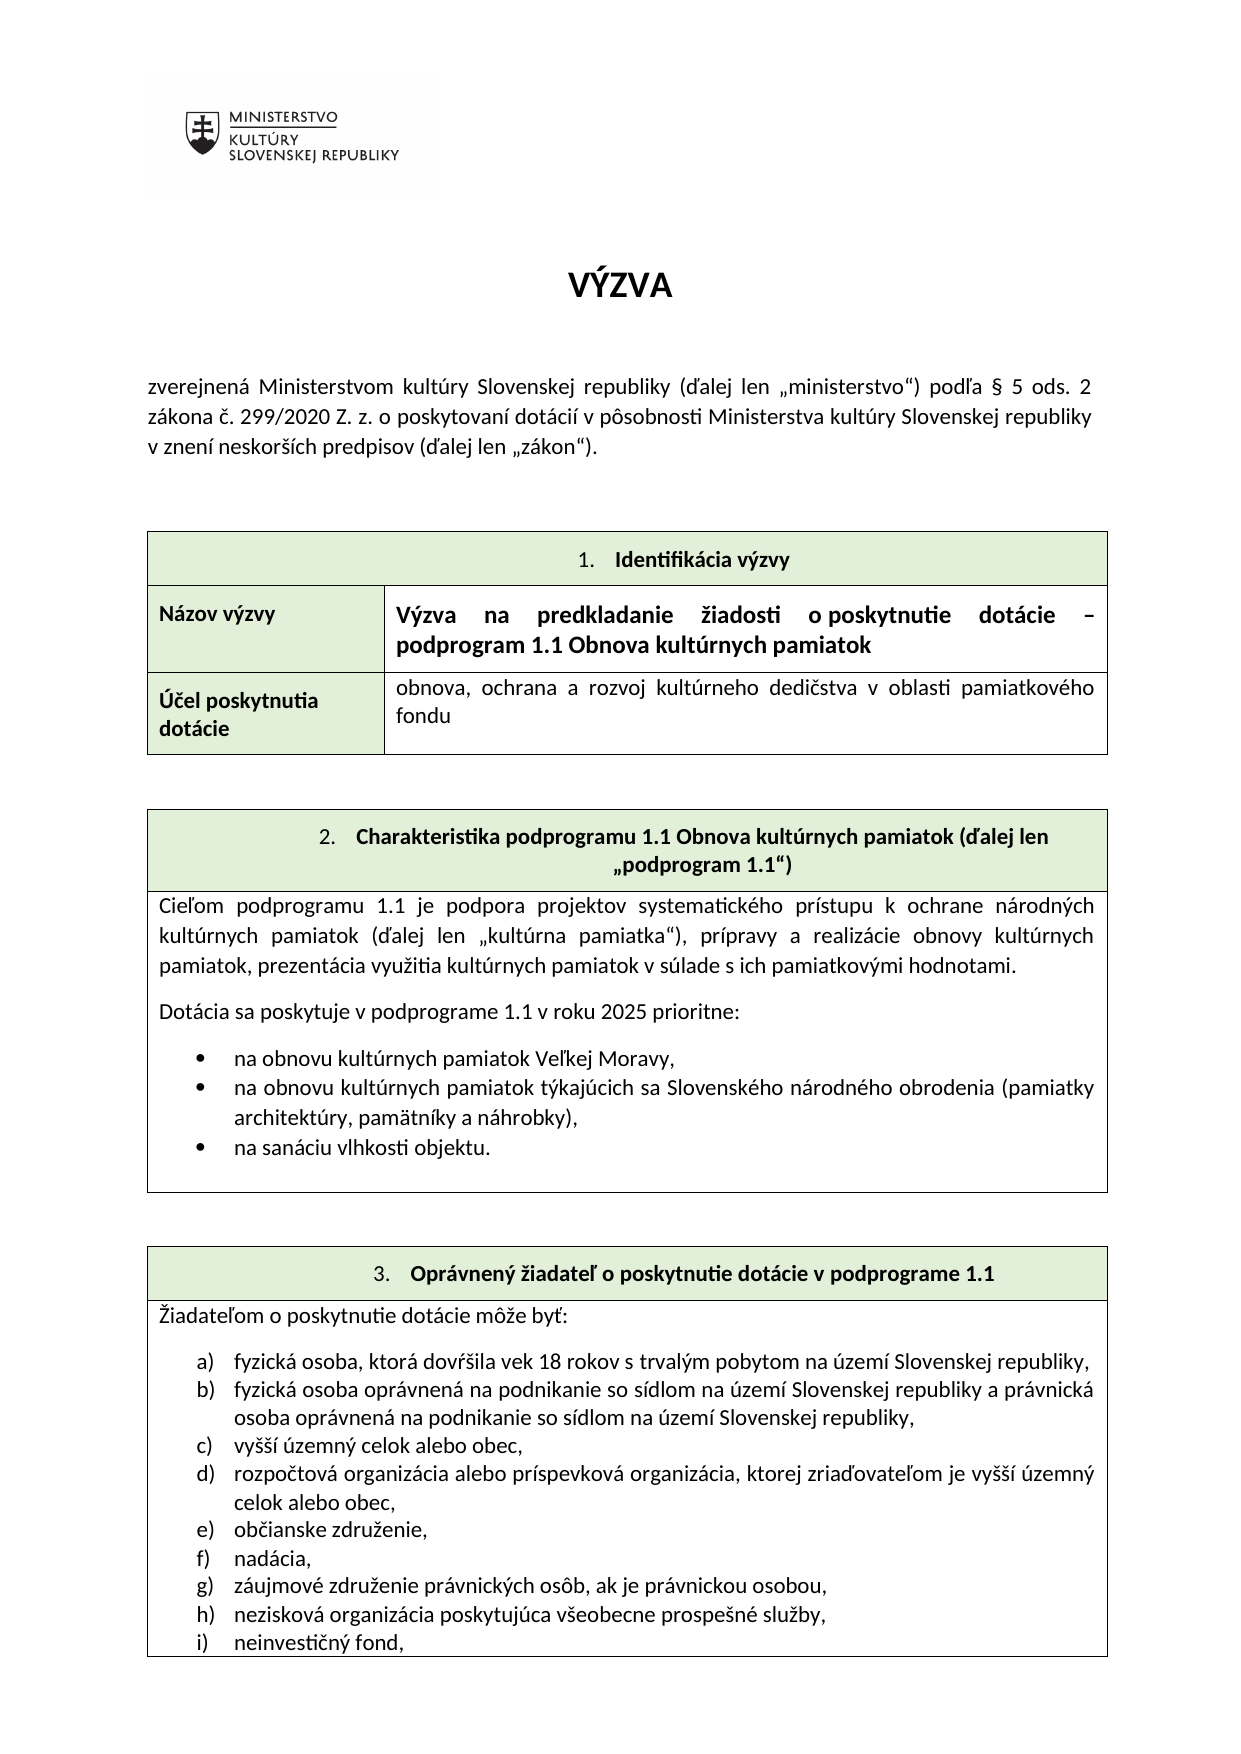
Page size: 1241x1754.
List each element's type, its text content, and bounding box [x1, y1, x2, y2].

table_cell Cieľom podprogramu 1.1 je podpora projektov systematického prístupu k ochrane národných kultúrnych pamiatok (ďalej len „kultúrna pamiatka“), prípravy a realizácie obnovy kultúrnych pamiatok, prezentácia využitia kultúrnych pamiatok v súlade s ich pamiatkovými hodnotami. Dotácia sa poskytuje v podprograme 1.1 v roku 2025 prioritne: na obnovu kultúrnych pamiatok Veľkej Moravy, na obnovu kultúrnych pamiatok týkajúcich sa Slovenského národného obrodenia (pamiatky architektúry, pamätníky a náhrobky), na sanáciu vlhkosti objektu. [148, 892, 1107, 1192]
table_header Oprávnený žiadateľ o poskytnutie dotácie v podprograme 1.1 [148, 1247, 1107, 1300]
table_cell obnova, ochrana a rozvoj kultúrneho dedičstva v oblasti pamiatkového fondu [385, 673, 1107, 754]
table_header Identifikácia výzvy [148, 532, 1107, 585]
table_cell Názov výzvy [148, 586, 384, 672]
table_cell Účel poskytnutia dotácie [148, 673, 384, 754]
table_header Charakteristika podprogramu 1.1 Obnova kultúrnych pamiatok (ďalej len „podprogram 1.1“) [148, 810, 1107, 891]
text VÝZVA [148, 261, 1092, 307]
table_cell Výzva na predkladanie žiadosti o poskytnutie dotácie – podprogram 1.1 Obnova kultúrnych pamiatok [385, 586, 1107, 672]
text zverejnená Ministerstvom kultúry Slovenskej republiky (ďalej len „ministerstvo“) podľa § 5 ods. 2 zákona č. 299/2020 Z. z. o poskytovaní dotácií v pôsobnosti Ministerstva kultúry Slovenskej republiky v znení neskorších predpisov (ďalej len „zákon“). [148, 372, 1092, 460]
table_cell Žiadateľom o poskytnutie dotácie môže byť: fyzická osoba, ktorá dovŕšila vek 18 rokov s trvalým pobytom na území Slovenskej republiky, fyzická osoba oprávnená na podnikanie so sídlom na území Slovenskej republiky a právnická osoba oprávnená na podnikanie so sídlom na území Slovenskej republiky, vyšší územný celok alebo obec, rozpočtová organizácia alebo príspevková organizácia, ktorej zriaďovateľom je vyšší územný celok alebo obec, občianske združenie, nadácia, záujmové združenie právnických osôb, ak je právnickou osobou, nezisková organizácia poskytujúca všeobecne prospešné služby, neinvestičný fond, vysoká škola so sídlom na území Slovenskej republiky, registrovaná cirkev alebo náboženská spoločnosť so sídlom na území Slovenskej republiky a právnická osoba, ktorá odvodzuje svoju právnu subjektivitu od cirkvi alebo náboženskej spoločnosti, Matica slovenská, právnická osoba podľa § 7 zákona č. 182/1993 Z. z. o vlastníctve bytov a nebytových priestorov v znení neskorších predpisov. Upozornenie: Dotáciu na obnovu národnej kultúrnej pamiatky možno poskytnúť iba žiadateľovi, ktorý je jej vlastníkom alebo správcom v zmysle zákona. Žiadateľom na obnovu národnej kultúrnej pamiatky, ktorá je bytovým domom, môžu byť vlastníci bytov a nebytových priestorov v bytovom dome zastúpení právnickou osobou alebo fyzickou osobou, ktorá vykonáva správu bytového domu podľa osobitného predpisu. [148, 1301, 1107, 1656]
